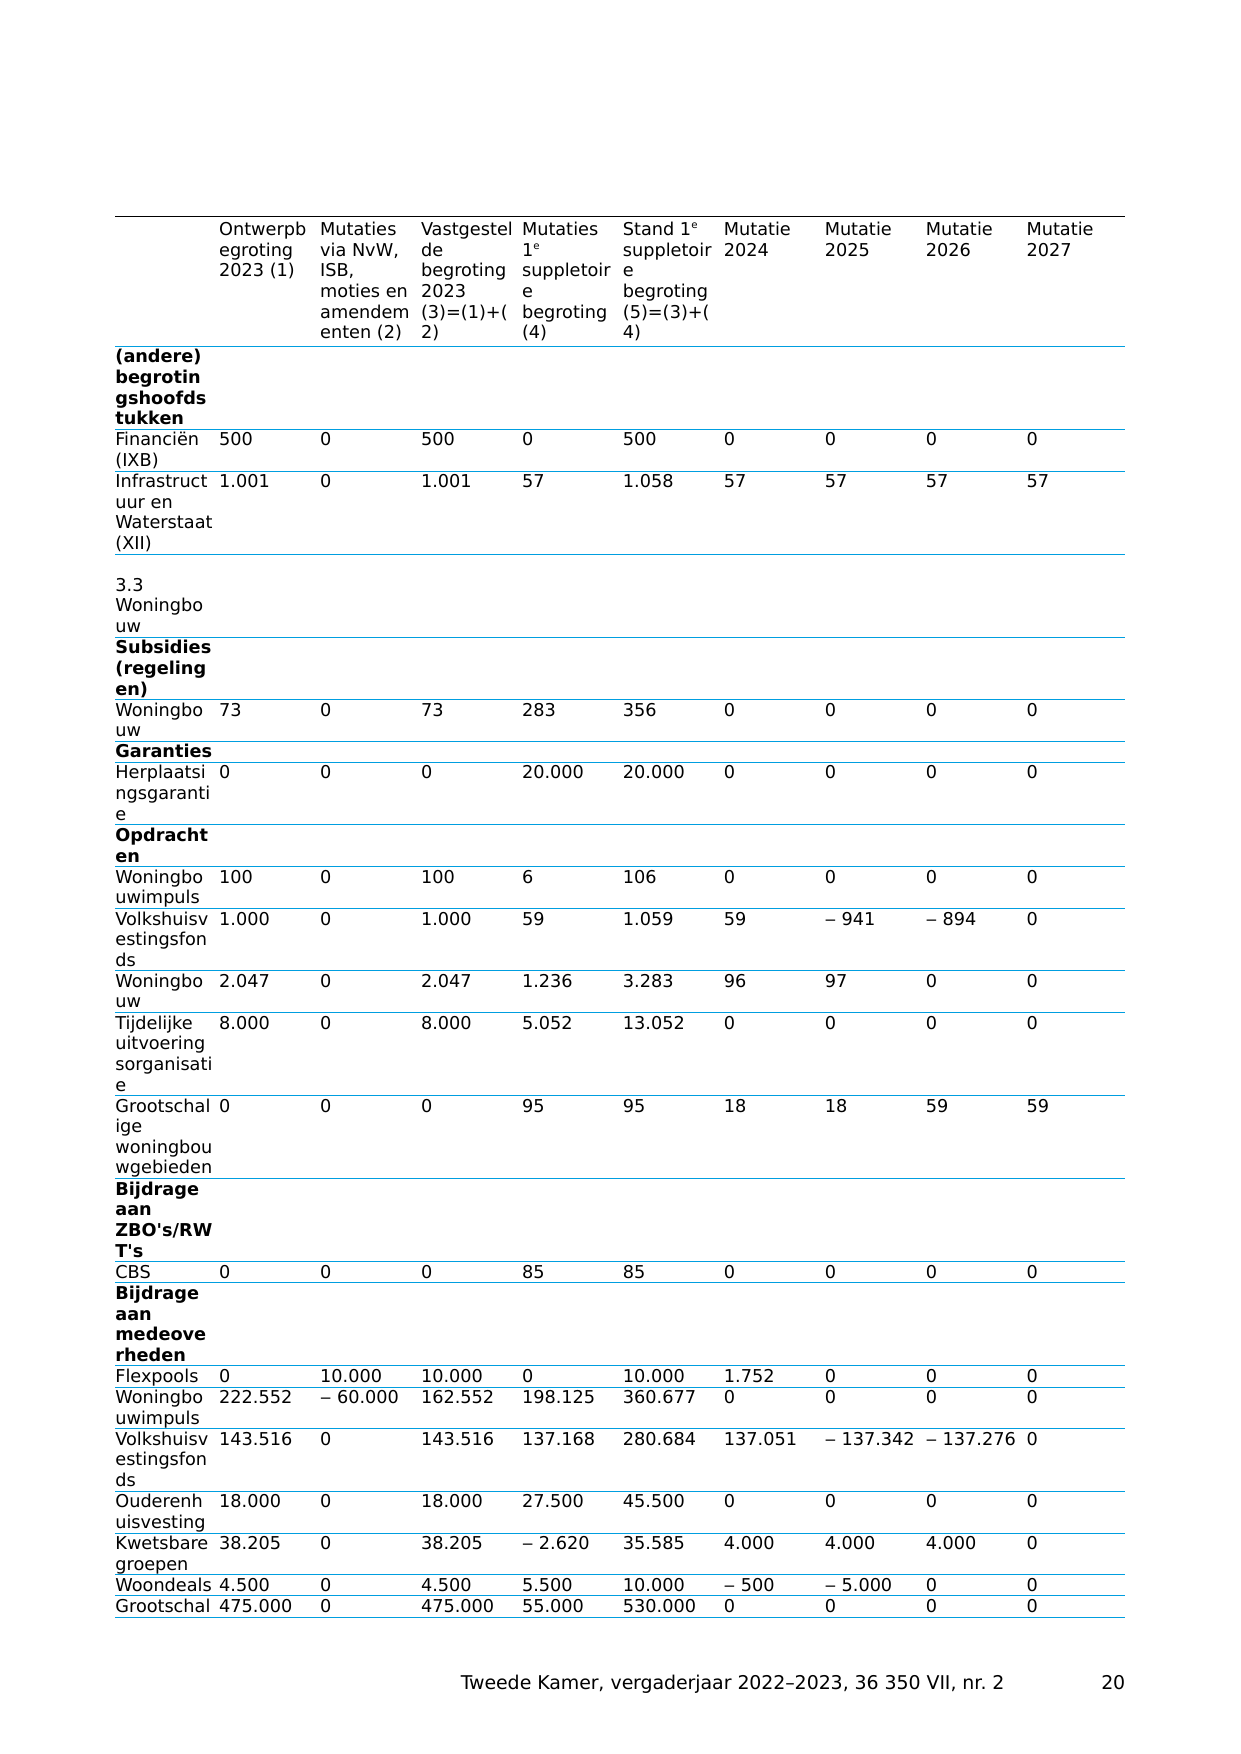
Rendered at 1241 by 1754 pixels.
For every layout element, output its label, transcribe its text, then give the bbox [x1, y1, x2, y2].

table_cell 0 [216, 1262, 317, 1282]
table_cell 143.516 [216, 1429, 317, 1491]
table_cell 1.058 [620, 472, 721, 554]
table_cell 0 [1024, 1366, 1125, 1386]
table_cell Woondeals [115, 1575, 216, 1595]
table_cell 4.500 [216, 1575, 317, 1595]
table_cell [519, 555, 620, 575]
table_cell 0 [1024, 1429, 1125, 1491]
table_cell [216, 638, 317, 699]
table_cell 0 [317, 1262, 418, 1282]
table_cell ‒ 137.276 [923, 1429, 1023, 1491]
table_cell [822, 825, 923, 866]
table_cell [317, 1179, 418, 1261]
table_cell 0 [317, 1534, 418, 1574]
table_cell Infrastructuur en Waterstaat (XII) [115, 472, 216, 554]
table_cell 95 [519, 1096, 620, 1178]
table_cell [923, 742, 1023, 762]
table_cell 0 [216, 1366, 317, 1386]
table_cell 0 [1024, 971, 1125, 1012]
table_cell 0 [822, 1492, 923, 1532]
table_cell 85 [620, 1262, 721, 1282]
table_cell 0 [923, 763, 1023, 824]
table_cell [620, 347, 721, 429]
table_cell [519, 1179, 620, 1261]
table_cell [1024, 575, 1125, 637]
table_cell [216, 742, 317, 762]
table_cell 55.000 [519, 1596, 620, 1616]
table_cell [923, 638, 1023, 699]
table_cell [115, 217, 216, 346]
table_cell 137.051 [721, 1429, 822, 1491]
table_cell 0 [317, 1492, 418, 1532]
table_cell 0 [923, 1575, 1023, 1595]
table_cell [620, 1283, 721, 1365]
table_cell 106 [620, 867, 721, 908]
table_cell 0 [317, 430, 418, 471]
table_cell 0 [317, 472, 418, 554]
table_cell Ouderenhuisvesting [115, 1492, 216, 1532]
table_cell 198.125 [519, 1388, 620, 1428]
table_cell ‒ 5.000 [822, 1575, 923, 1595]
table_cell [822, 575, 923, 637]
table_cell (andere) begrotingshoofdstukken [115, 347, 216, 429]
table_cell 0 [822, 1388, 923, 1428]
table_cell 0 [317, 867, 418, 908]
table_cell [418, 1179, 519, 1261]
table_cell 475.000 [216, 1596, 317, 1616]
table_cell 0 [1024, 1388, 1125, 1428]
table_cell [721, 1283, 822, 1365]
table_cell 0 [1024, 763, 1125, 824]
table_cell Kwetsbare groepen [115, 1534, 216, 1574]
table_cell 500 [418, 430, 519, 471]
table_cell Garanties [115, 742, 216, 762]
table_cell ‒ 894 [923, 909, 1023, 970]
table_cell 57 [1024, 472, 1125, 554]
table_cell Mutatie 2026 [923, 217, 1023, 346]
table_cell [317, 742, 418, 762]
table_cell [620, 825, 721, 866]
table_cell [620, 742, 721, 762]
table_cell [519, 742, 620, 762]
table_cell 356 [620, 700, 721, 741]
table_cell 4.000 [822, 1534, 923, 1574]
table_cell 1.000 [216, 909, 317, 970]
table_cell 1.001 [216, 472, 317, 554]
table_cell 0 [721, 700, 822, 741]
table_cell 0 [923, 1262, 1023, 1282]
table_cell 18 [822, 1096, 923, 1178]
table_cell 0 [1024, 867, 1125, 908]
table_cell [317, 347, 418, 429]
table_cell 10.000 [620, 1575, 721, 1595]
table_cell [721, 555, 822, 575]
table_cell [418, 638, 519, 699]
table_cell [923, 575, 1023, 637]
table_cell 73 [418, 700, 519, 741]
table_cell [822, 555, 923, 575]
table_cell [1024, 347, 1125, 429]
table_cell 85 [519, 1262, 620, 1282]
table_cell 0 [822, 1366, 923, 1386]
table_cell 0 [923, 700, 1023, 741]
table_cell 0 [1024, 700, 1125, 741]
table_cell 500 [620, 430, 721, 471]
table_cell 57 [923, 472, 1023, 554]
table_cell [822, 742, 923, 762]
table_cell [822, 1179, 923, 1261]
table_cell 3.283 [620, 971, 721, 1012]
table_cell 0 [216, 1096, 317, 1178]
table_cell Grootschal [115, 1596, 216, 1616]
table_cell ‒ 137.342 [822, 1429, 923, 1491]
table_cell [822, 638, 923, 699]
table_cell 0 [822, 1262, 923, 1282]
table_cell [519, 1283, 620, 1365]
table_cell 0 [721, 763, 822, 824]
table_cell 0 [923, 1492, 1023, 1532]
table_cell [620, 638, 721, 699]
table_cell 0 [822, 430, 923, 471]
table_cell Vastgestelde begroting 2023 (3)=(1)+(2) [418, 217, 519, 346]
table_cell Mutaties 1e suppletoire begroting (4) [519, 217, 620, 346]
table_cell [418, 1283, 519, 1365]
table_cell ‒ 941 [822, 909, 923, 970]
table_cell 45.500 [620, 1492, 721, 1532]
table_cell [519, 638, 620, 699]
table_cell 0 [721, 1596, 822, 1616]
table_cell [418, 575, 519, 637]
table_cell 0 [721, 1492, 822, 1532]
table_cell Stand 1e suppletoire begroting (5)=(3)+(4) [620, 217, 721, 346]
table_cell Woningbouwimpuls [115, 867, 216, 908]
table_cell [721, 1179, 822, 1261]
table_cell Bijdrage aan ZBO's/RWT's [115, 1179, 216, 1261]
table_cell Opdrachten [115, 825, 216, 866]
table_cell 1.752 [721, 1366, 822, 1386]
table_cell Woningbouw [115, 700, 216, 741]
table_cell ‒ 500 [721, 1575, 822, 1595]
table_cell 0 [1024, 1262, 1125, 1282]
table_cell 5.500 [519, 1575, 620, 1595]
table_cell 137.168 [519, 1429, 620, 1491]
table_cell [519, 825, 620, 866]
table_cell 143.516 [418, 1429, 519, 1491]
table_cell [923, 347, 1023, 429]
table_cell 59 [721, 909, 822, 970]
table_cell 27.500 [519, 1492, 620, 1532]
table_cell 8.000 [216, 1013, 317, 1095]
table_cell Grootschalige woningbouwgebieden [115, 1096, 216, 1178]
table_cell 0 [923, 1388, 1023, 1428]
table_cell 57 [721, 472, 822, 554]
table_cell 4.000 [721, 1534, 822, 1574]
table_cell 10.000 [317, 1366, 418, 1386]
table_cell 0 [822, 1596, 923, 1616]
table_cell [1024, 1283, 1125, 1365]
table_cell 0 [1024, 1596, 1125, 1616]
table_cell [721, 575, 822, 637]
table_cell Financiën (IXB) [115, 430, 216, 471]
table_cell [317, 1283, 418, 1365]
table_cell 283 [519, 700, 620, 741]
table_cell 18 [721, 1096, 822, 1178]
table_cell [822, 1283, 923, 1365]
table_cell 0 [923, 1013, 1023, 1095]
table_cell 0 [519, 1366, 620, 1386]
table_header Tabel 9 Budgettaire gevolgen van beleid artikel 3 Woningmarkt (bedragen x € 1.000) [115, 191, 1125, 216]
table_cell Ontwerpbegroting 2023 (1) [216, 217, 317, 346]
table_cell 0 [721, 867, 822, 908]
table_cell [216, 1283, 317, 1365]
table_cell [1024, 1179, 1125, 1261]
table_cell 222.552 [216, 1388, 317, 1428]
table_cell Woningbouw [115, 971, 216, 1012]
table_cell 0 [721, 1013, 822, 1095]
table_cell 0 [822, 867, 923, 908]
table_cell [620, 1179, 721, 1261]
table_cell [418, 742, 519, 762]
table_cell 0 [317, 1013, 418, 1095]
table_cell [1024, 742, 1125, 762]
table_cell 0 [1024, 1534, 1125, 1574]
table_cell Mutatie 2027 [1024, 217, 1125, 346]
table_cell 500 [216, 430, 317, 471]
table_cell 0 [1024, 1492, 1125, 1532]
table_cell 38.205 [216, 1534, 317, 1574]
table_cell 0 [923, 867, 1023, 908]
table_cell 0 [721, 430, 822, 471]
table_cell [721, 347, 822, 429]
table_cell 13.052 [620, 1013, 721, 1095]
table_cell [519, 575, 620, 637]
table_cell 10.000 [620, 1366, 721, 1386]
table_cell 4.500 [418, 1575, 519, 1595]
table_cell 73 [216, 700, 317, 741]
table_cell 475.000 [418, 1596, 519, 1616]
table_cell 1.000 [418, 909, 519, 970]
table_cell 360.677 [620, 1388, 721, 1428]
table_cell 10.000 [418, 1366, 519, 1386]
table_cell 100 [418, 867, 519, 908]
table_cell 0 [923, 430, 1023, 471]
table_cell 100 [216, 867, 317, 908]
table_cell Subsidies (regelingen) [115, 638, 216, 699]
table_cell 0 [923, 971, 1023, 1012]
table_cell 35.585 [620, 1534, 721, 1574]
table_cell [216, 555, 317, 575]
table_cell 280.684 [620, 1429, 721, 1491]
table_cell 0 [1024, 1013, 1125, 1095]
table_cell [1024, 555, 1125, 575]
table_cell 0 [519, 430, 620, 471]
table_cell 2.047 [216, 971, 317, 1012]
table_cell 0 [317, 1596, 418, 1616]
table_cell [317, 555, 418, 575]
table_cell Volkshuisvestingsfonds [115, 1429, 216, 1491]
table_cell 0 [822, 763, 923, 824]
table_cell [418, 347, 519, 429]
table_cell 59 [923, 1096, 1023, 1178]
table_cell 1.236 [519, 971, 620, 1012]
table_cell 530.000 [620, 1596, 721, 1616]
table_cell 97 [822, 971, 923, 1012]
table_cell 0 [317, 1429, 418, 1491]
table_cell 0 [923, 1596, 1023, 1616]
table_cell [721, 638, 822, 699]
table_cell [923, 555, 1023, 575]
table_cell 8.000 [418, 1013, 519, 1095]
table_cell 0 [822, 700, 923, 741]
table_cell Flexpools [115, 1366, 216, 1386]
table_cell Volkshuisvestingsfonds [115, 909, 216, 970]
table_cell 2.047 [418, 971, 519, 1012]
table_cell 0 [721, 1262, 822, 1282]
table_cell 1.001 [418, 472, 519, 554]
table_cell [418, 555, 519, 575]
table_cell 20.000 [620, 763, 721, 824]
table_cell [923, 825, 1023, 866]
table_cell [216, 825, 317, 866]
table_cell 0 [1024, 430, 1125, 471]
table_cell [317, 575, 418, 637]
table_cell ‒ 2.620 [519, 1534, 620, 1574]
table_cell 0 [317, 700, 418, 741]
table_cell Mutatie 2025 [822, 217, 923, 346]
table_cell 0 [418, 1262, 519, 1282]
table_cell 95 [620, 1096, 721, 1178]
table_cell 59 [1024, 1096, 1125, 1178]
table_cell 6 [519, 867, 620, 908]
table_cell 0 [216, 763, 317, 824]
table_cell 18.000 [418, 1492, 519, 1532]
table_cell 0 [317, 763, 418, 824]
table_cell Woningbouwimpuls [115, 1388, 216, 1428]
table_cell 0 [923, 1366, 1023, 1386]
table_cell 0 [1024, 909, 1125, 970]
table_cell 3.3 Woningbouw [115, 575, 216, 637]
table_cell 162.552 [418, 1388, 519, 1428]
table_cell 0 [317, 1575, 418, 1595]
table_cell [620, 555, 721, 575]
table_cell [620, 575, 721, 637]
table_cell ‒ 60.000 [317, 1388, 418, 1428]
table_cell [317, 825, 418, 866]
table_cell 1.059 [620, 909, 721, 970]
table_cell [923, 1179, 1023, 1261]
table_cell [1024, 825, 1125, 866]
table_cell [317, 638, 418, 699]
table_cell [519, 347, 620, 429]
table_cell CBS [115, 1262, 216, 1282]
table_cell 0 [317, 971, 418, 1012]
table_cell 5.052 [519, 1013, 620, 1095]
table_cell [1024, 638, 1125, 699]
table_cell [822, 347, 923, 429]
table_cell 0 [822, 1013, 923, 1095]
table_cell 0 [1024, 1575, 1125, 1595]
table_cell 38.205 [418, 1534, 519, 1574]
table_cell 57 [822, 472, 923, 554]
table_cell Tijdelijke uitvoeringsorganisatie [115, 1013, 216, 1095]
table_cell [115, 555, 216, 575]
table_cell Mutatie 2024 [721, 217, 822, 346]
table_cell [216, 1179, 317, 1261]
table_cell [721, 825, 822, 866]
table_cell 0 [721, 1388, 822, 1428]
table_cell [721, 742, 822, 762]
table_cell [216, 575, 317, 637]
table_cell 0 [317, 1096, 418, 1178]
table_cell [923, 1283, 1023, 1365]
table_cell 18.000 [216, 1492, 317, 1532]
table_cell 59 [519, 909, 620, 970]
table_cell Mutaties via NvW, ISB, moties en amendementen (2) [317, 217, 418, 346]
table_cell 20.000 [519, 763, 620, 824]
table_cell 0 [418, 763, 519, 824]
table_cell 57 [519, 472, 620, 554]
table_cell 0 [317, 909, 418, 970]
table_cell [216, 347, 317, 429]
table_cell Herplaatsingsgarantie [115, 763, 216, 824]
table_cell 4.000 [923, 1534, 1023, 1574]
table_cell 96 [721, 971, 822, 1012]
table_cell [418, 825, 519, 866]
table_cell Bijdrage aan medeoverheden [115, 1283, 216, 1365]
table_cell 0 [418, 1096, 519, 1178]
